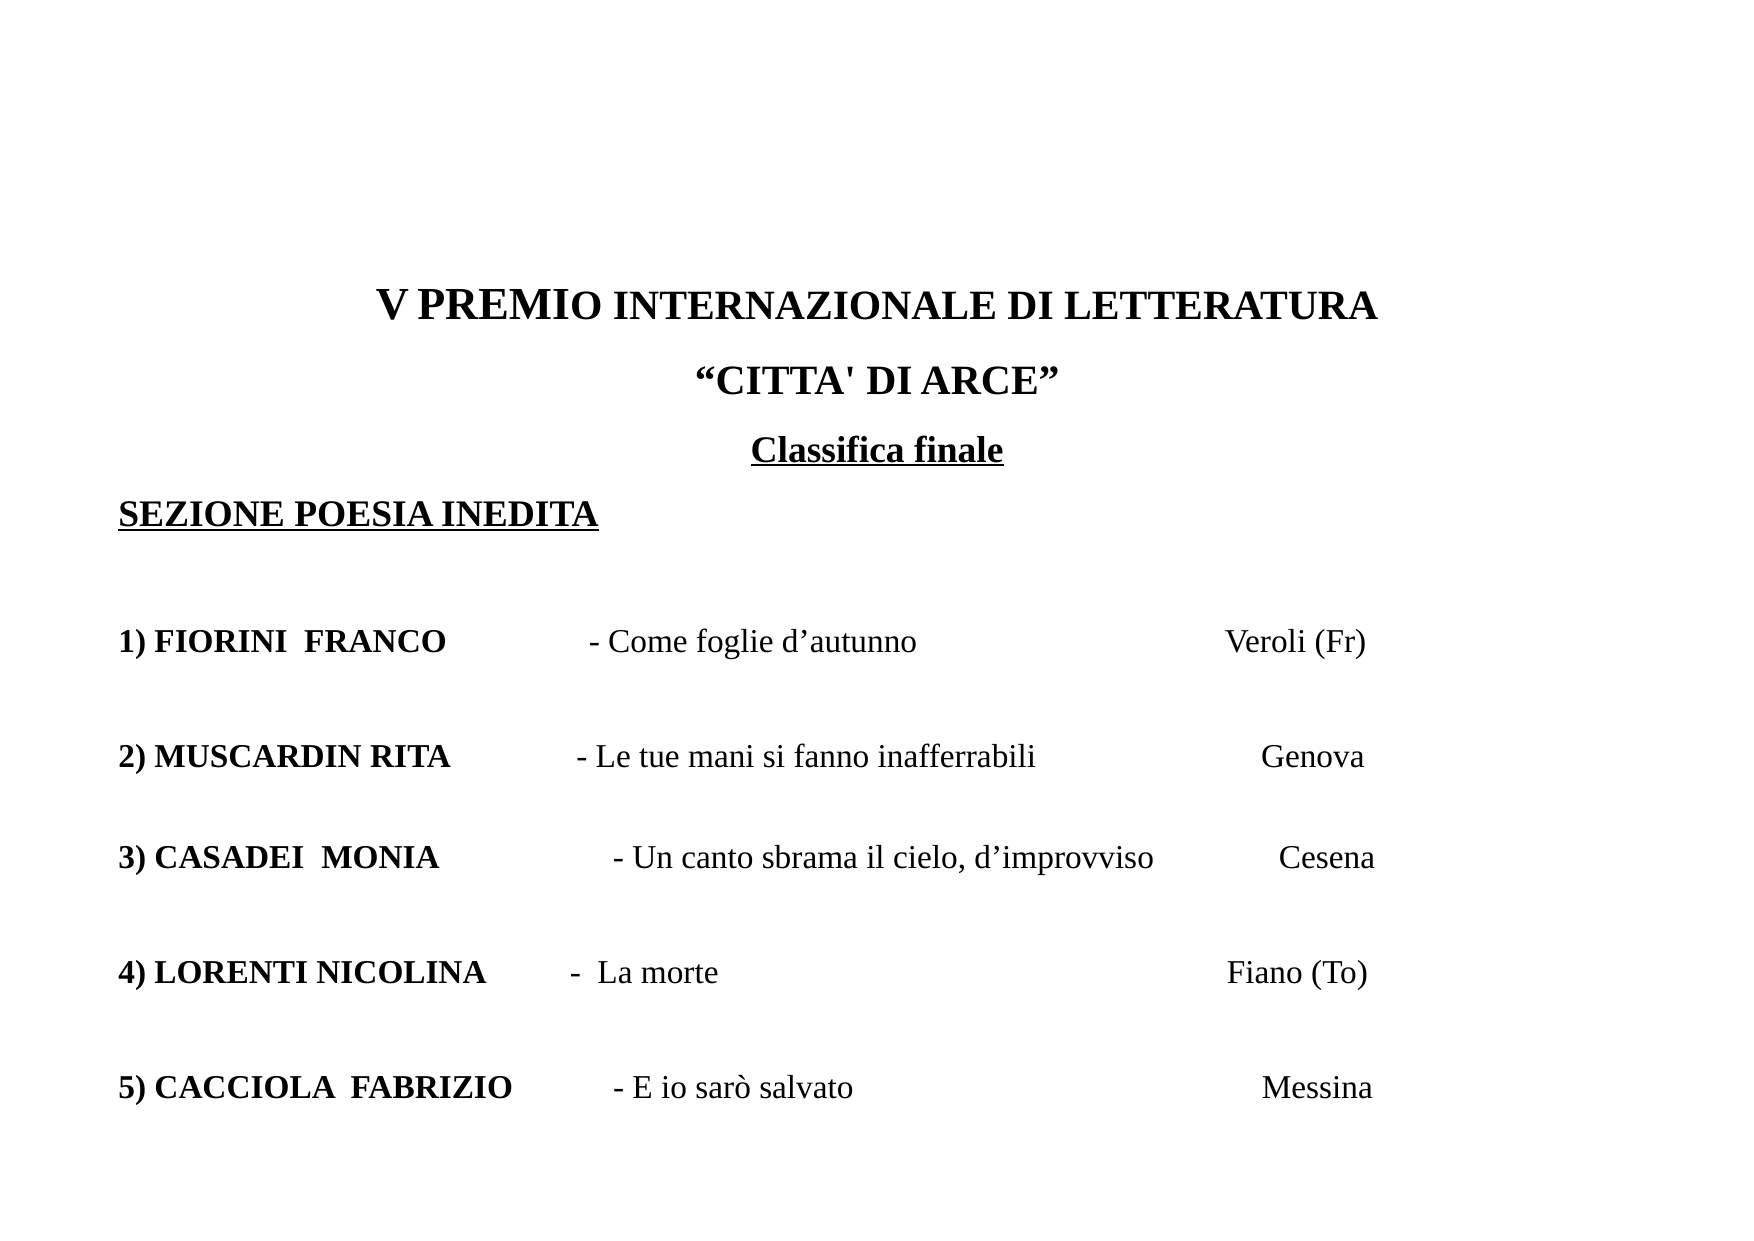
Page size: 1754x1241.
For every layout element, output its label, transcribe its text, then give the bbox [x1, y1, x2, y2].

text 3) CASADEI MONIA - Un canto sbrama il cielo, d’improvviso Cesena [118, 837, 1636, 875]
text “CITTA' DI ARCE” [118, 355, 1636, 403]
text SEZIONE POESIA INEDITA [118, 492, 1636, 535]
text 2) MUSCARDIN RITA - Le tue mani si fanno inafferrabili Genova [118, 736, 1636, 774]
text 1) FIORINI FRANCO - Come foglie d’autunno Veroli (Fr) [118, 621, 1636, 659]
text Classifica finale [118, 427, 1636, 470]
text 5) CACCIOLA FABRIZIO - E io sarò salvato Messina [118, 1067, 1636, 1105]
text V PREMIO INTERNAZIONALE DI LETTERATURA [118, 276, 1636, 329]
text 4) LORENTI NICOLINA - La morte Fiano (To) [118, 952, 1636, 990]
